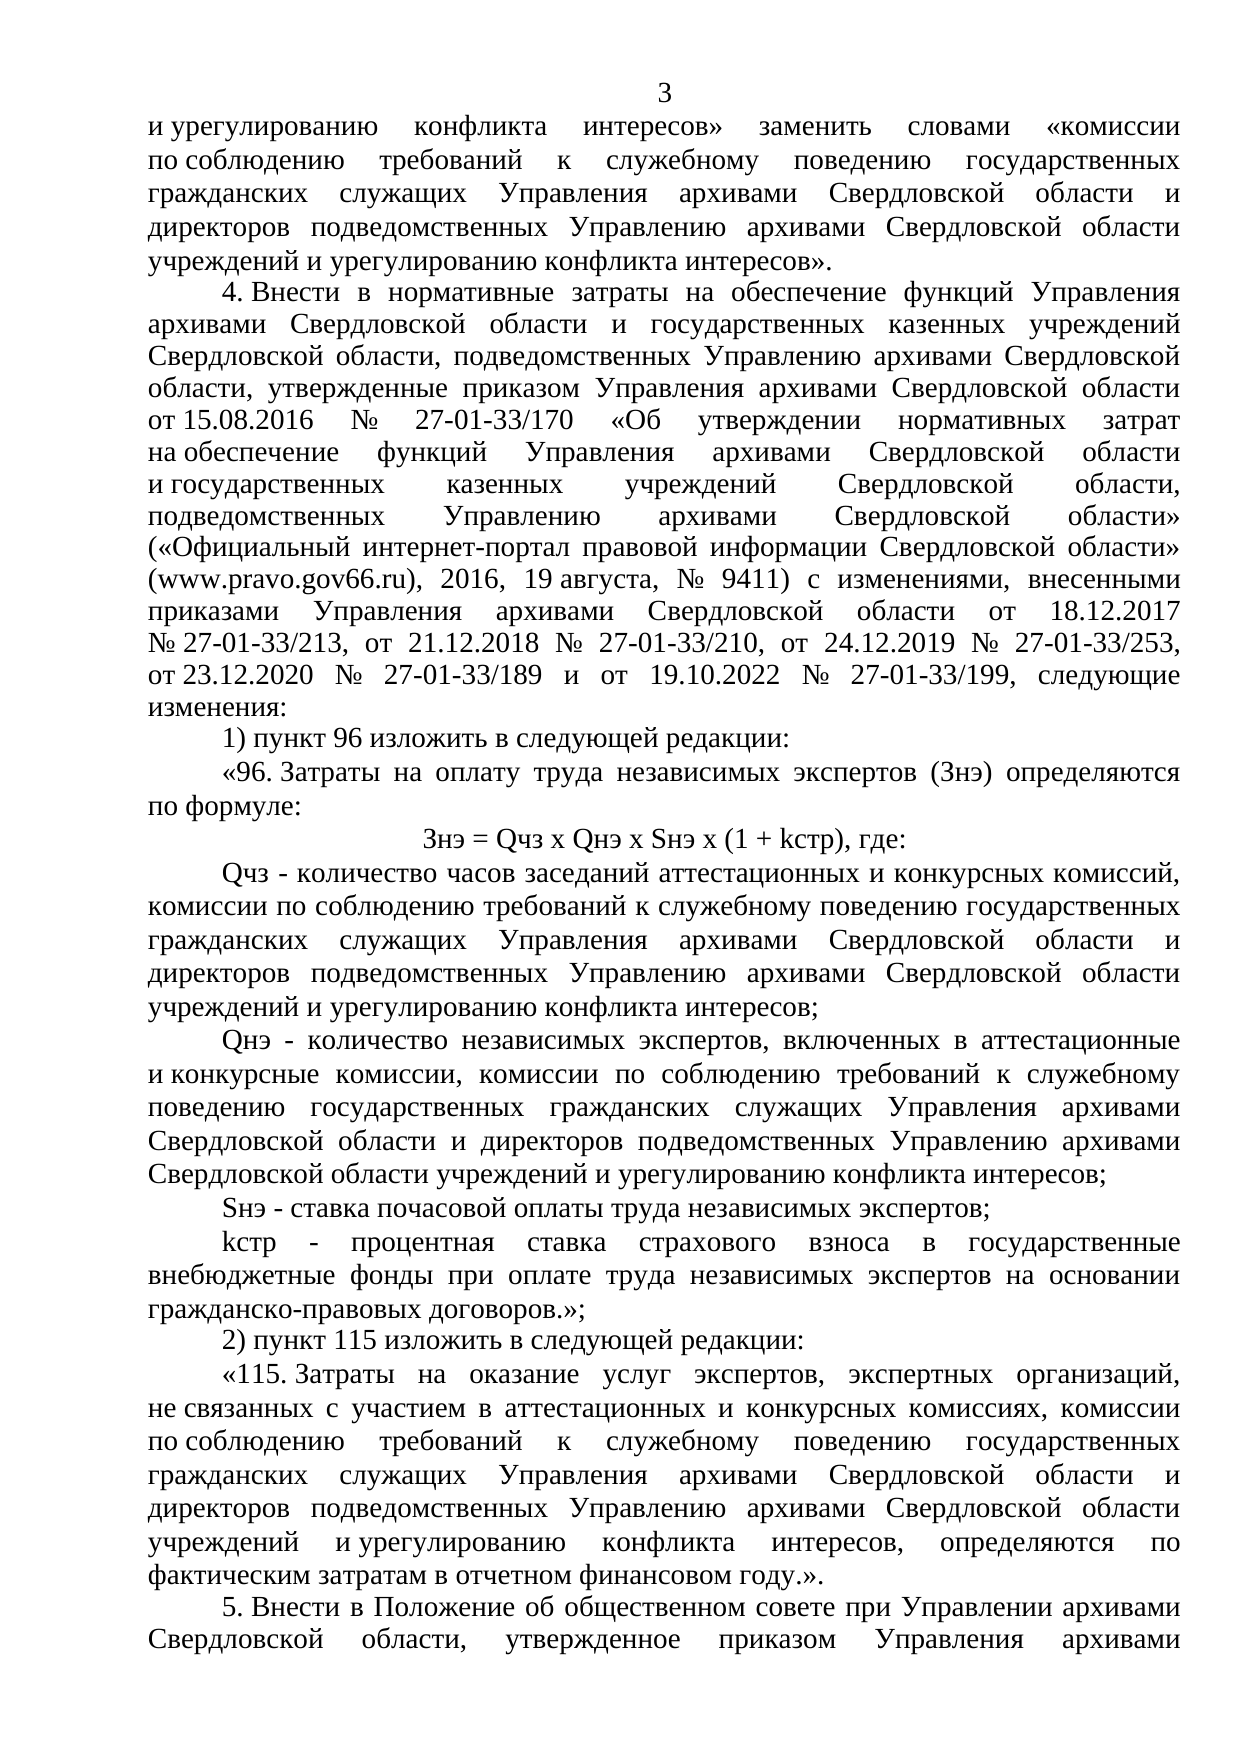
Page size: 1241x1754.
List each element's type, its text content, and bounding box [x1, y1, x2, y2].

text 5. Внести в Положение об общественном совете при Управлении архивами Свердловской области, утвержденное приказом Управления архивами [148, 1591, 1181, 1654]
text Qчз - количество часов заседаний аттестационных и конкурсных комиссий, комиссии по соблюдению требований к служебному поведению государственных гражданских служащих Управления архивами Свердловской области и директоров подведомственных Управлению архивами Свердловской области учреждений и урегулированию конфликта интересов; [148, 855, 1181, 1022]
text Sнэ - ставка почасовой оплаты труда независимых экспертов; [148, 1190, 1181, 1224]
text kстр - процентная ставка страхового взноса в государственные внебюджетные фонды при оплате труда независимых экспертов на основании гражданско-правовых договоров.»; [148, 1224, 1181, 1324]
text и урегулированию конфликта интересов» заменить словами «комиссии по соблюдению требований к служебному поведению государственных гражданских служащих Управления архивами Свердловской области и директоров подведомственных Управлению архивами Свердловской области учреждений и урегулированию конфликта интересов». [148, 108, 1181, 276]
text «96. Затраты на оплату труда независимых экспертов (Знэ) определяются по формуле: [148, 754, 1181, 821]
text 4. Внести в нормативные затраты на обеспечение функций Управления архивами Свердловской области и государственных казенных учреждений Свердловской области, подведомственных Управлению архивами Свердловской области, утвержденные приказом Управления архивами Свердловской области от 15.08.2016 № 27-01-33/170 «Об утверждении нормативных затрат на обеспечение функций Управления архивами Свердловской области и государственных казенных учреждений Свердловской области, подведомственных Управлению архивами Свердловской области» («Официальный интернет-портал правовой информации Свердловской области» (www.pravo.gov66.ru), 2016, 19 августа, № 9411) с изменениями, внесенными приказами Управления архивами Свердловской области от 18.12.2017 № 27‑01‑33/213, от 21.12.2018 № 27-01-33/210, от 24.12.2019 № 27-01-33/253, от 23.12.2020 № 27-01-33/189 и от 19.10.2022 № 27-01-33/199, следующие изменения: [148, 276, 1181, 722]
text 1) пункт 96 изложить в следующей редакции: [148, 722, 1181, 754]
text 2) пункт 115 изложить в следующей редакции: [148, 1324, 1181, 1356]
text Знэ = Qчз x Qнэ x Sнэ x (1 + kстр), где: [148, 821, 1181, 855]
text «115. Затраты на оказание услуг экспертов, экспертных организаций, не связанных с участием в аттестационных и конкурсных комиссиях, комиссии по соблюдению требований к служебному поведению государственных гражданских служащих Управления архивами Свердловской области и директоров подведомственных Управлению архивами Свердловской области учреждений и урегулированию конфликта интересов, определяются по фактическим затратам в отчетном финансовом году.». [148, 1356, 1181, 1591]
text Qнэ - количество независимых экспертов, включенных в аттестационные и конкурсные комиссии, комиссии по соблюдению требований к служебному поведению государственных гражданских служащих Управления архивами Свердловской области и директоров подведомственных Управлению архивами Свердловской области учреждений и урегулированию конфликта интересов; [148, 1022, 1181, 1190]
